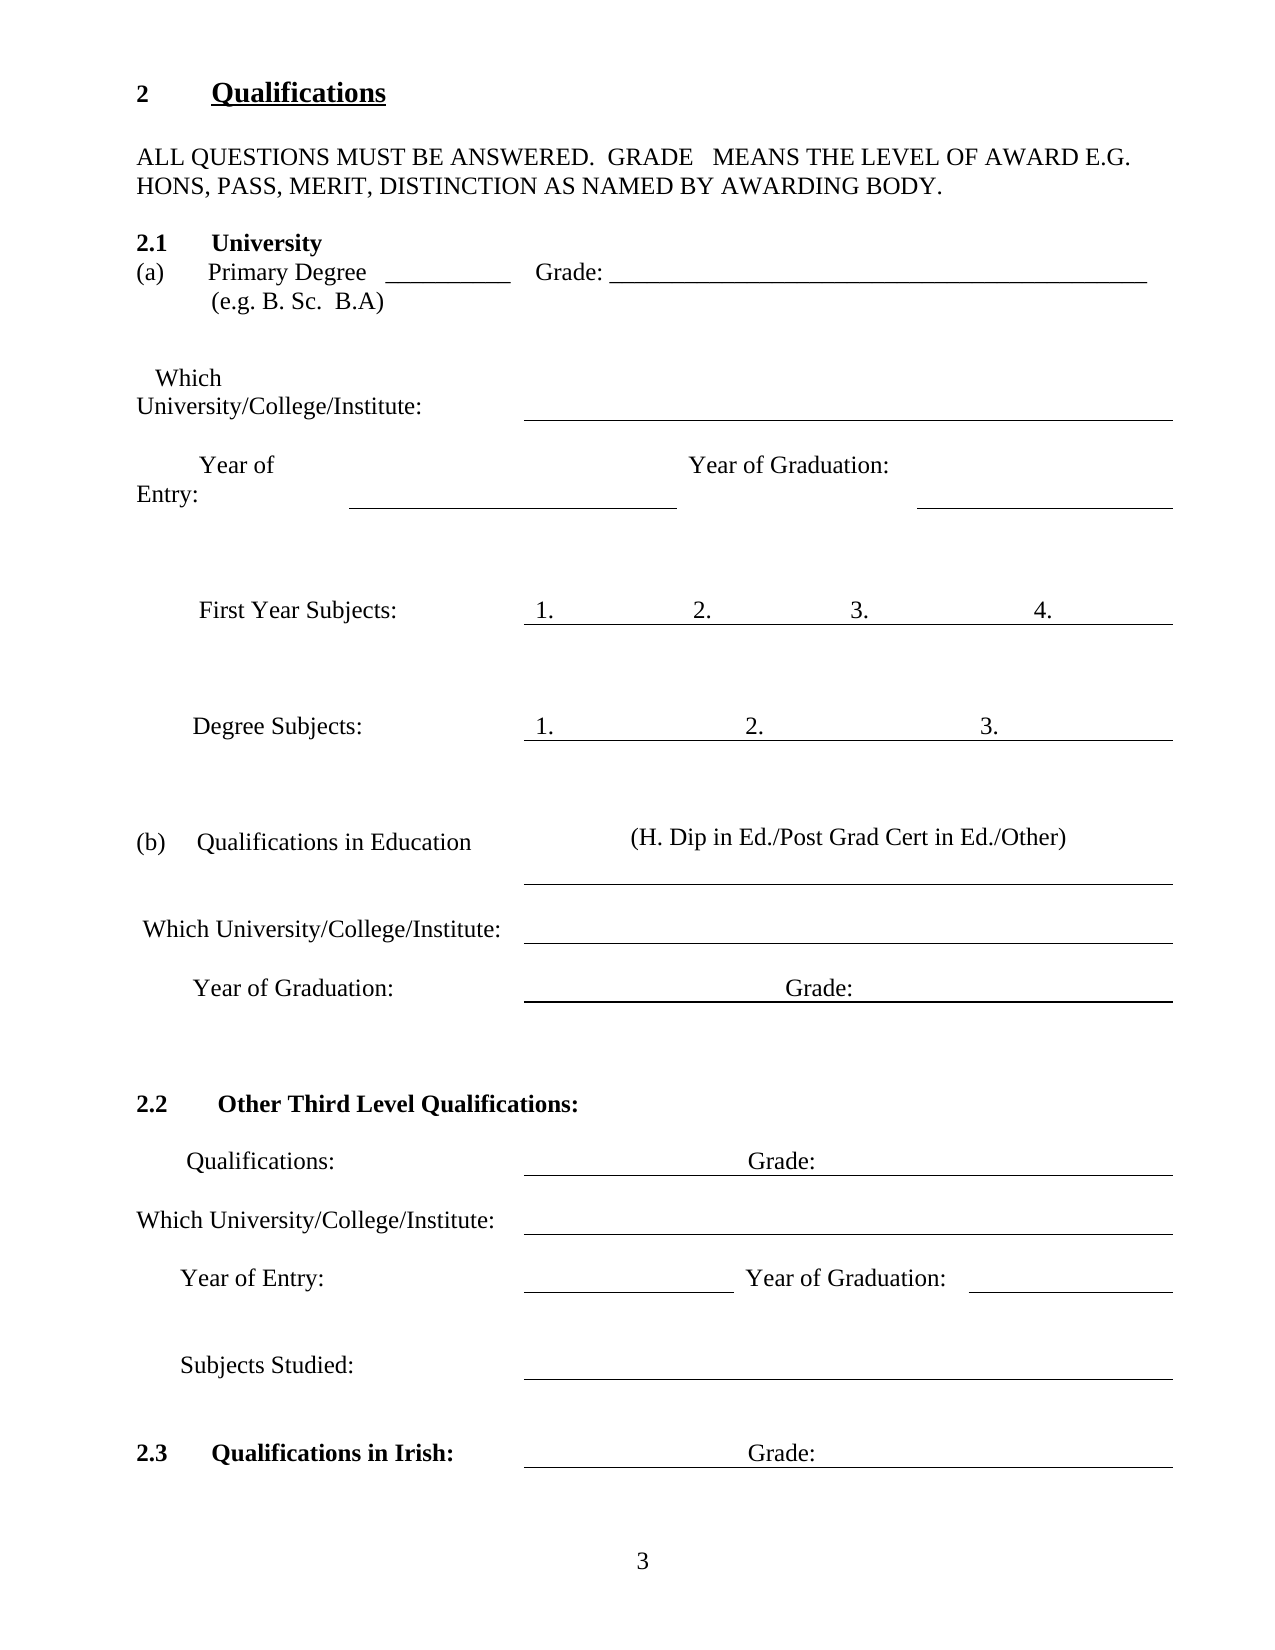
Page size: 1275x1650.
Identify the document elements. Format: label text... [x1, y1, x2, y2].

table_cell [1173, 1118, 1222, 1175]
table_cell [524, 228, 839, 257]
table_cell [524, 885, 1173, 943]
table_cell [1173, 1234, 1222, 1292]
table_cell [1173, 1322, 1222, 1379]
table_cell [839, 315, 1022, 363]
table_cell Degree Subjects: [125, 624, 524, 739]
table_cell [839, 1003, 1173, 1117]
table_cell [524, 363, 1173, 420]
table_cell [969, 1235, 1173, 1292]
table_cell Which University/College/Institute: [125, 884, 524, 943]
table_cell [839, 1322, 1173, 1379]
table_cell [349, 450, 677, 507]
table_cell First Year Subjects: [125, 566, 524, 623]
table_cell [1173, 1001, 1222, 1117]
table_cell [524, 1292, 839, 1322]
table_cell [917, 509, 1173, 566]
table_cell [839, 1292, 1173, 1322]
table_cell [1173, 943, 1222, 1001]
table_cell [125, 508, 349, 566]
table_cell [1173, 508, 1222, 566]
table_cell [1173, 363, 1222, 420]
table_cell [917, 450, 1173, 507]
table_cell [1173, 884, 1222, 943]
table_cell Which University/College/Institute: [125, 1175, 524, 1233]
table_cell (a) Primary Degree __________ (e.g. B. Sc. B.A) [125, 257, 524, 314]
table_cell Year of Entry: [125, 450, 349, 507]
table_cell Year of Graduation: [677, 450, 917, 507]
table_cell 1. [524, 625, 734, 739]
table_cell Qualifications ALL QUESTIONS MUST BE ANSWERED. GRADE MEANS THE LEVEL OF AWARD E.G. HONS, PASS, MERIT, DISTINCTION AS NAMED BY AWARDING BODY. [125, 75, 1173, 228]
table_cell [1173, 1175, 1222, 1233]
table_cell (b) Qualifications in Education [125, 740, 524, 856]
table_cell 3. [839, 566, 1022, 623]
table_cell Grade: [524, 1118, 1173, 1175]
table_cell 4. [1022, 566, 1173, 623]
table_cell Qualifications: [125, 1118, 524, 1175]
table_cell [524, 421, 1173, 450]
table_cell Year of Graduation: [734, 1235, 968, 1292]
table_cell [1173, 624, 1222, 739]
table_cell [839, 1468, 1173, 1544]
table_cell 3. [969, 625, 1173, 739]
table_cell Which University/College/Institute: [125, 363, 524, 420]
table_cell Year of Graduation: [125, 943, 524, 1001]
table_cell [1173, 75, 1222, 228]
table_cell 2.3 Qualifications in Irish: [125, 1379, 524, 1467]
table_cell [524, 1468, 839, 1544]
table_cell [1173, 228, 1222, 257]
table_cell [1173, 1379, 1222, 1467]
table_cell Grade: ___________________________________________ [524, 257, 1173, 314]
table_cell [524, 315, 682, 363]
table_cell [1173, 420, 1222, 450]
table_cell Subjects Studied: [125, 1322, 524, 1379]
table_cell [1022, 315, 1173, 363]
table_cell [524, 1176, 1173, 1233]
table_cell [125, 856, 524, 884]
table_cell Grade: [524, 1380, 839, 1467]
table_cell [1173, 1292, 1222, 1322]
table_cell Year of Entry: [125, 1234, 524, 1292]
table_cell [1173, 856, 1222, 884]
table_cell [125, 420, 524, 450]
table_cell 2.2 Other Third Level Qualifications: [125, 1001, 839, 1117]
table_cell 1. [524, 566, 682, 623]
table_cell [1173, 315, 1222, 363]
table_cell [1173, 740, 1222, 856]
table_cell [839, 228, 1173, 257]
table_cell [524, 1322, 839, 1379]
table_cell [1173, 566, 1222, 623]
table_cell [125, 315, 524, 363]
table_cell [677, 508, 917, 566]
table_cell [524, 1235, 734, 1292]
table_cell [839, 1380, 1173, 1467]
table_cell [1173, 450, 1222, 507]
table_cell [1173, 1467, 1222, 1544]
table_cell [349, 509, 677, 566]
table_cell University [125, 228, 524, 257]
table_cell [524, 856, 1173, 884]
table_cell [125, 1292, 524, 1322]
table_cell [1173, 257, 1222, 314]
table_cell [682, 315, 839, 363]
table_cell 2. [734, 625, 968, 739]
table_cell Grade: [524, 944, 1173, 1001]
table_cell 2. [682, 566, 839, 623]
table_cell (H. Dip in Ed./Post Grad Cert in Ed./Other) [524, 741, 1173, 856]
table_cell [125, 1467, 524, 1544]
